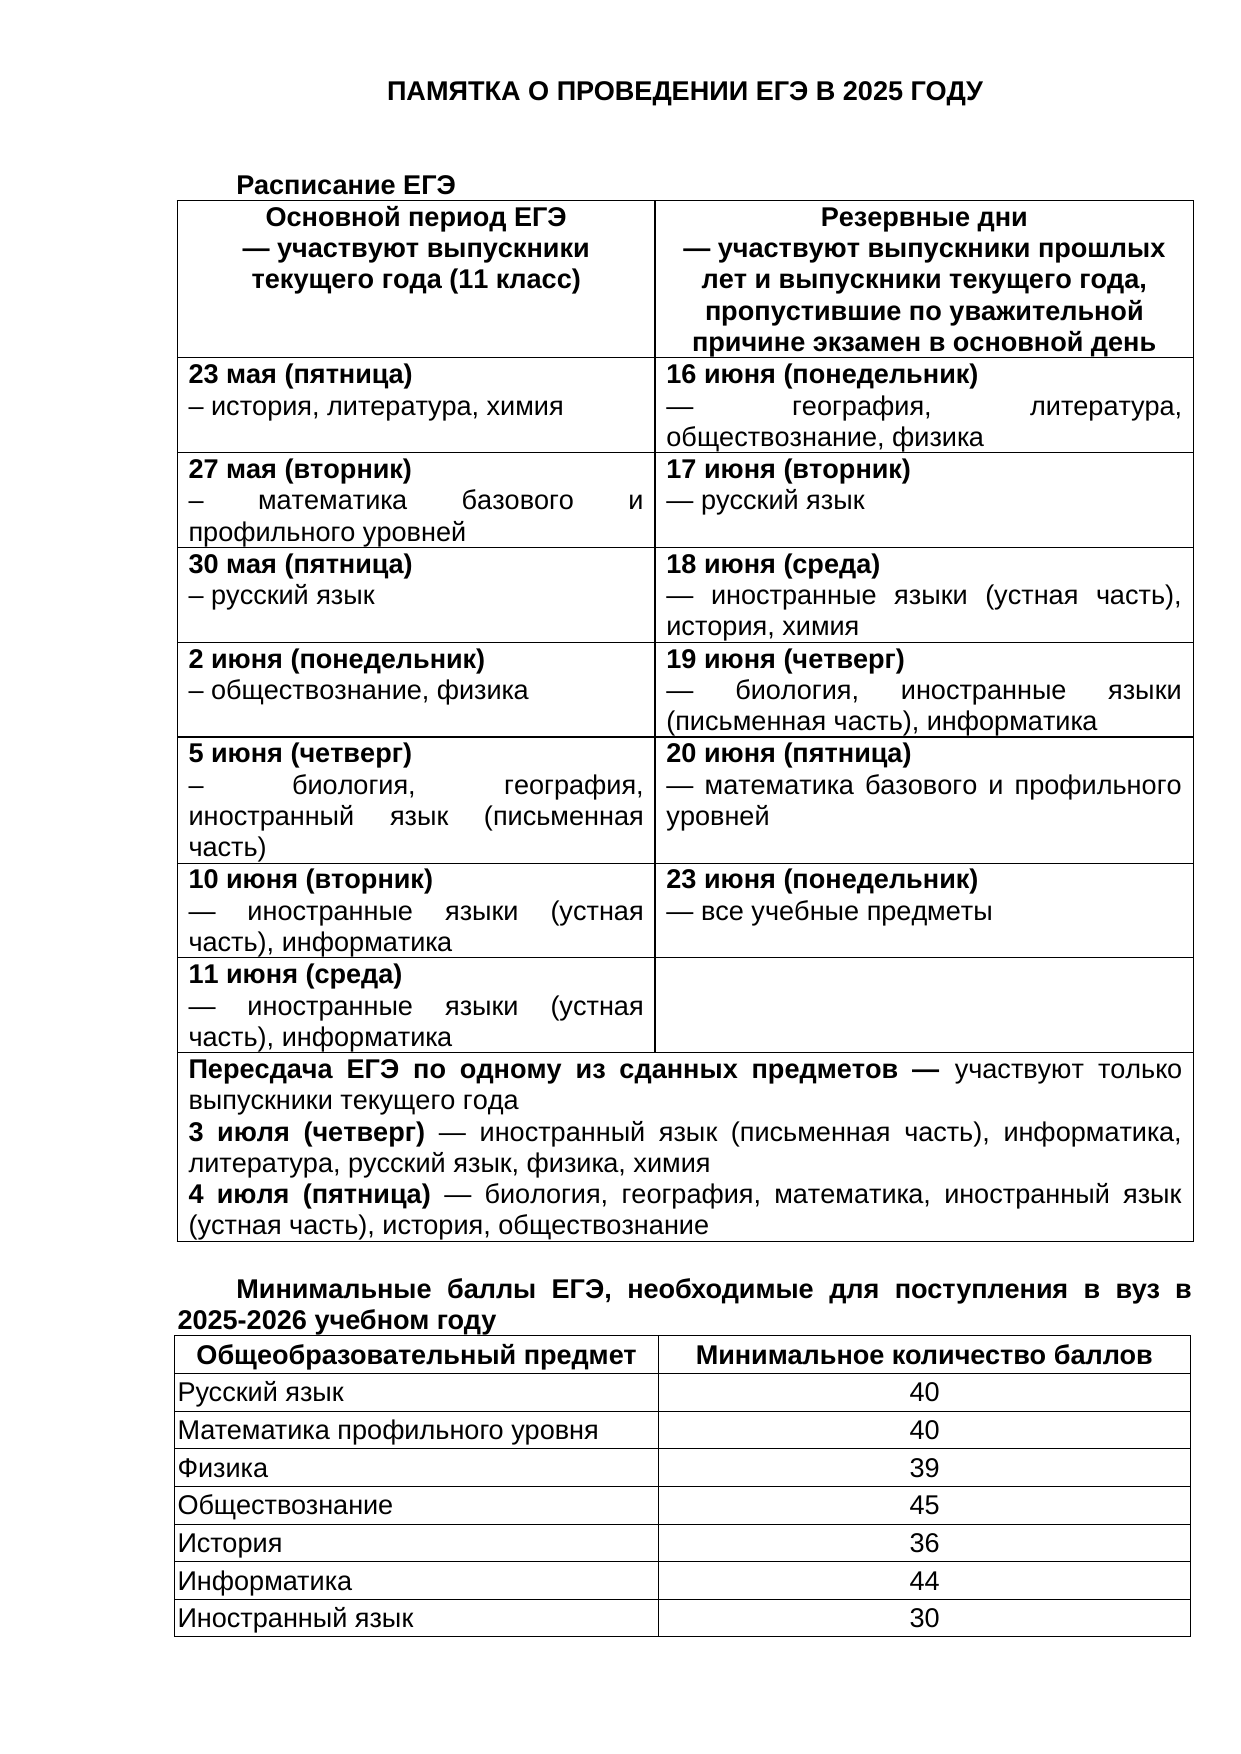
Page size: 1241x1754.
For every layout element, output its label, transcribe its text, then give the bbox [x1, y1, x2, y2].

table_cell 30 мая (пятница) – русский язык [178, 548, 654, 642]
table_header Минимальное количество баллов [659, 1336, 1190, 1373]
text Расписание ЕГЭ [177, 169, 1193, 200]
table_cell 23 мая (пятница) – история, литература, химия [178, 358, 654, 452]
table_header Общеобразовательный предмет [175, 1336, 658, 1373]
table_cell 17 июня (вторник) — русский язык [656, 453, 1193, 547]
table_header Основной период ЕГЭ — участвуют выпускники текущего года (11 класс) [178, 201, 654, 357]
text Минимальные баллы ЕГЭ, необходимые для поступления в вуз в 2025-2026 учебном году [177, 1273, 1193, 1335]
table_cell 19 июня (четверг) — биология, иностранные языки (письменная часть), информатика [656, 643, 1193, 736]
table_cell 27 мая (вторник) – математика базового и профильного уровней [178, 453, 654, 547]
table_cell 39 [659, 1449, 1190, 1486]
table_cell 45 [659, 1487, 1190, 1523]
table_cell 36 [659, 1525, 1190, 1561]
table_cell Пересдача ЕГЭ по одному из сданных предметов — участвуют только выпускники текущего года 3 июля (четверг) — иностранный язык (письменная часть), информатика, литература, русский язык, физика, химия 4 июля (пятница) — биология, география, математика, иностранный язык (устная часть), история, обществознание [178, 1053, 1193, 1241]
table_cell Русский язык [175, 1374, 658, 1411]
table_cell Иностранный язык [175, 1600, 658, 1636]
table_cell [656, 958, 1193, 1052]
table_cell Обществознание [175, 1487, 658, 1523]
table_cell Математика профильного уровня [175, 1412, 658, 1448]
table_cell 18 июня (среда) — иностранные языки (устная часть), история, химия [656, 548, 1193, 642]
text ПАМЯТКА О ПРОВЕДЕНИИ ЕГЭ В 2025 ГОДУ [177, 75, 1193, 106]
table_cell 2 июня (понедельник) – обществознание, физика [178, 643, 654, 736]
table_header Резервные дни — участвуют выпускники прошлых лет и выпускники текущего года, пропустившие по уважительной причине экзамен в основной день [656, 201, 1193, 357]
table_cell 10 июня (вторник) — иностранные языки (устная часть), информатика [178, 864, 654, 957]
table_cell 20 июня (пятница) — математика базового и профильного уровней [656, 738, 1193, 862]
table_cell 5 июня (четверг) – биология, география, иностранный язык (письменная часть) [178, 738, 654, 862]
table_cell 30 [659, 1600, 1190, 1636]
table_cell 11 июня (среда) — иностранные языки (устная часть), информатика [178, 958, 654, 1052]
table_cell 44 [659, 1562, 1190, 1599]
table_cell 23 июня (понедельник) — все учебные предметы [656, 864, 1193, 957]
table_cell 16 июня (понедельник) — география, литература, обществознание, физика [656, 358, 1193, 452]
table_cell История [175, 1525, 658, 1561]
table_cell Информатика [175, 1562, 658, 1599]
table_cell 40 [659, 1412, 1190, 1448]
table_cell Физика [175, 1449, 658, 1486]
table_cell 40 [659, 1374, 1190, 1411]
